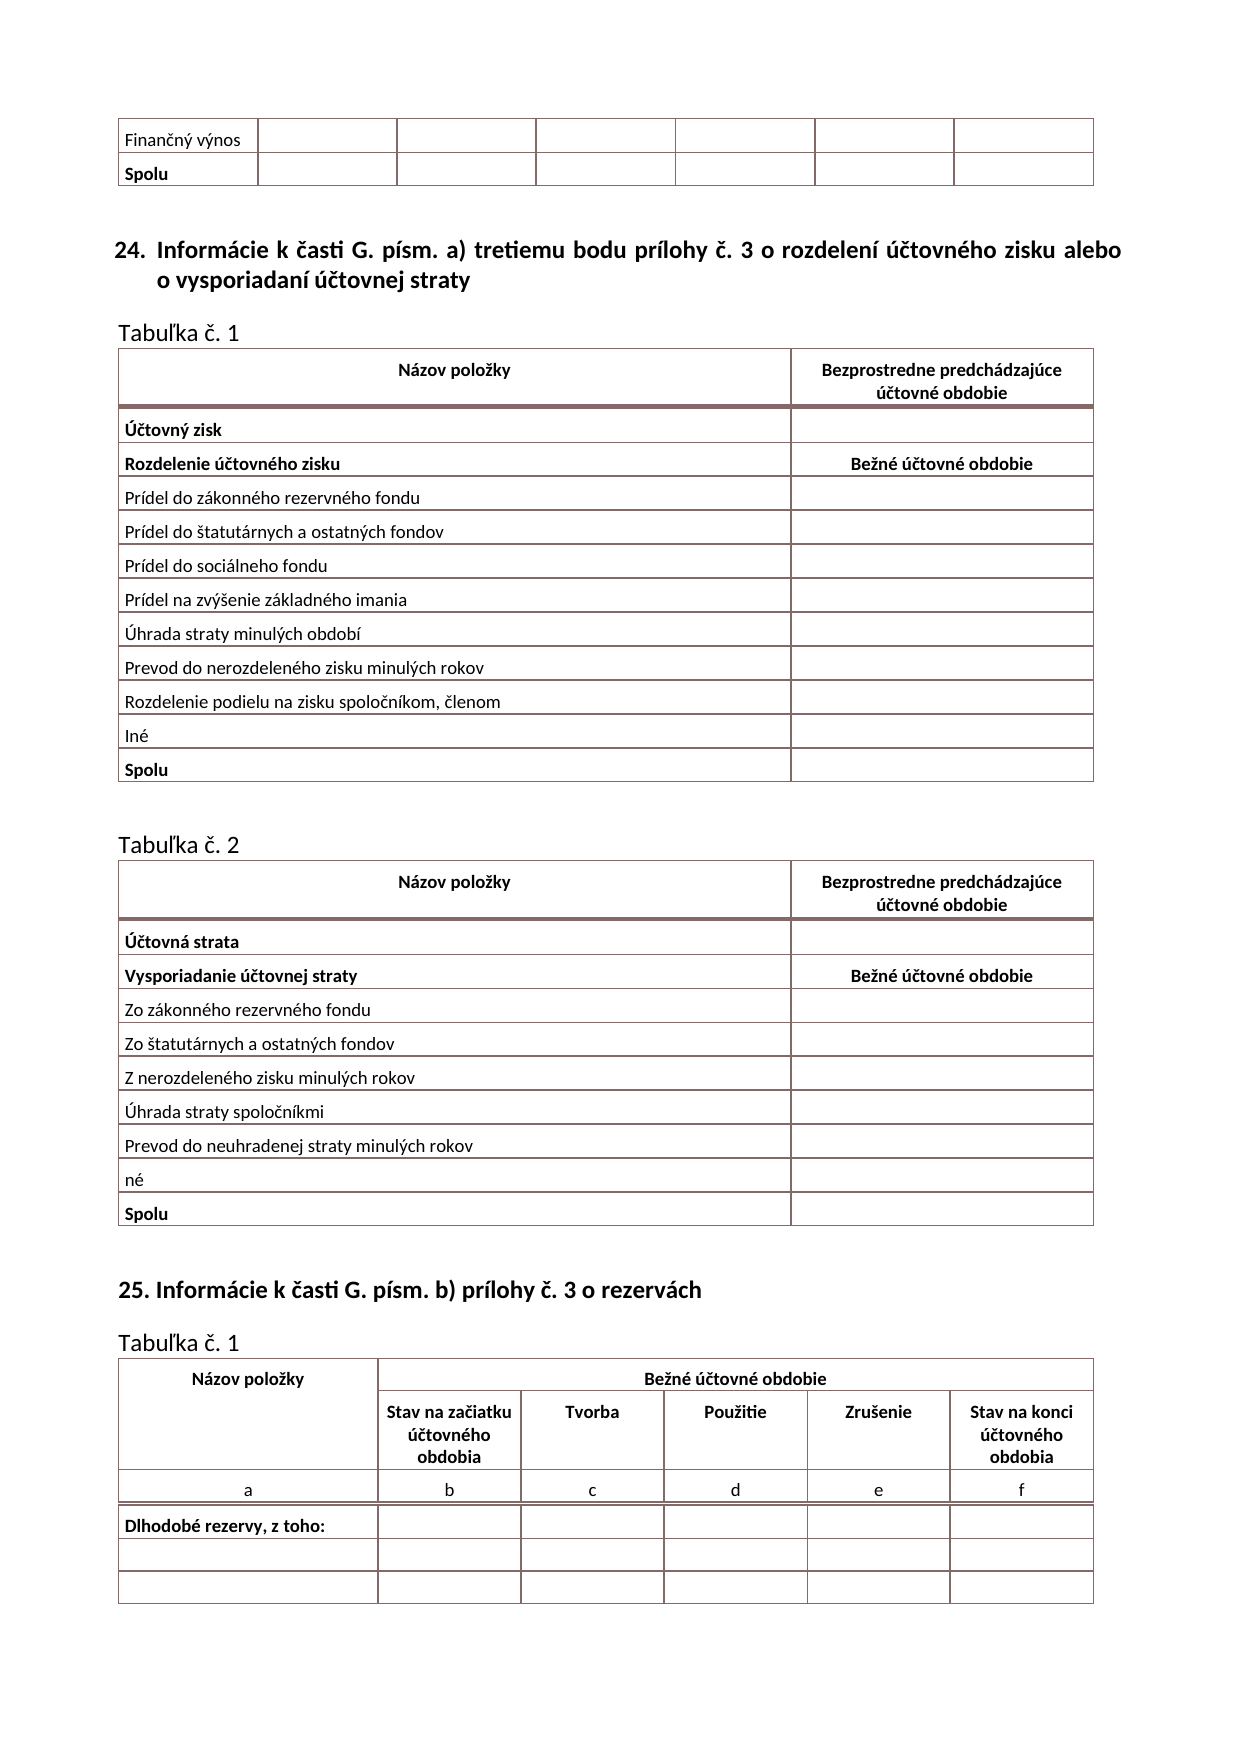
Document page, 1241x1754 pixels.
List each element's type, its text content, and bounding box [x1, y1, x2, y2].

text Tabuľka č. 1 [118, 318, 1122, 348]
text 25. Informácie k časti G. písm. b) prílohy č. 3 o rezervách [118, 1274, 1122, 1304]
table_cell Vysporiadanie účtovnej straty [119, 955, 790, 988]
text Tabuľka č. 1 [118, 1327, 1122, 1357]
text 24. Informácie k časti G. písm. a) tretiemu bodu prílohy č. 3 o rozdelení účtovného zisku alebo o vysporiadaní účtovnej straty [114, 234, 1122, 295]
table_cell Zo štatutárnych a ostatných fondov [119, 1023, 790, 1055]
table_cell Účtovná strata [119, 921, 790, 954]
table_cell [808, 1539, 949, 1570]
table_cell [259, 119, 396, 152]
table_cell [792, 579, 1093, 611]
table_cell Použitie [665, 1391, 807, 1469]
table_cell Spolu [119, 153, 257, 185]
table_cell [119, 1572, 377, 1603]
table_cell [665, 1539, 807, 1570]
table_cell Zo zákonného rezervného fondu [119, 989, 790, 1022]
table_cell [379, 1572, 520, 1603]
table_cell [808, 1572, 949, 1603]
table_header Názov položky [119, 861, 790, 917]
table_cell [792, 681, 1093, 713]
table_header Názov položky [119, 1359, 377, 1469]
table_cell Úhrada straty spoločníkmi [119, 1091, 790, 1123]
table_cell Bežné účtovné obdobie [792, 443, 1093, 475]
table_cell [379, 1539, 520, 1570]
table_cell Bežné účtovné obdobie [792, 955, 1093, 988]
table_cell [398, 153, 535, 185]
table_cell Zrušenie [808, 1391, 949, 1469]
table_cell [398, 119, 535, 152]
table_cell Účtovný zisk [119, 409, 790, 442]
table_cell [792, 989, 1093, 1022]
table_cell [119, 1539, 377, 1570]
table_cell c [522, 1470, 663, 1501]
table_cell [955, 153, 1093, 185]
table_cell Stav na konci účtovného obdobia [951, 1391, 1093, 1469]
table_cell [792, 647, 1093, 679]
table_cell Prídel do štatutárnych a ostatných fondov [119, 511, 790, 543]
table_cell [816, 153, 953, 185]
table_cell Dlhodobé rezervy, z toho: [119, 1506, 377, 1538]
table_cell [665, 1572, 807, 1603]
table_cell Finančný výnos [119, 119, 257, 152]
table_cell [676, 153, 814, 185]
table_cell [792, 1159, 1093, 1191]
table_cell Úhrada straty minulých období [119, 613, 790, 645]
table_cell Spolu [119, 1193, 790, 1225]
table_cell [792, 921, 1093, 954]
table_cell Prídel na zvýšenie základného imania [119, 579, 790, 611]
table_cell [792, 613, 1093, 645]
table_cell [792, 1193, 1093, 1225]
table_cell [816, 119, 953, 152]
table_cell [792, 409, 1093, 442]
table_cell [792, 477, 1093, 509]
table_cell [951, 1506, 1093, 1538]
table_cell [259, 153, 396, 185]
table_cell [792, 1023, 1093, 1055]
table_cell Iné [119, 715, 790, 747]
table_cell f [951, 1470, 1093, 1501]
table_cell Prídel do zákonného rezervného fondu [119, 477, 790, 509]
table_cell [808, 1506, 949, 1538]
table_cell b [379, 1470, 520, 1501]
table_header Názov položky [119, 349, 790, 404]
table_cell [665, 1506, 807, 1538]
table_cell d [665, 1470, 807, 1501]
table_cell né [119, 1159, 790, 1191]
table_header Bežné účtovné obdobie [379, 1359, 1093, 1390]
table_cell [522, 1572, 663, 1603]
table_cell a [119, 1470, 377, 1501]
table_cell [792, 545, 1093, 577]
table_cell e [808, 1470, 949, 1501]
table_cell [792, 1125, 1093, 1157]
table_cell Prevod do nerozdeleného zisku minulých rokov [119, 647, 790, 679]
table_cell Prídel do sociálneho fondu [119, 545, 790, 577]
table_cell Tvorba [522, 1391, 663, 1469]
table_cell [792, 511, 1093, 543]
table_cell [792, 1057, 1093, 1089]
table_cell [537, 119, 675, 152]
table_cell [522, 1539, 663, 1570]
table_cell [522, 1506, 663, 1538]
table_cell [792, 749, 1093, 781]
table_header Bezprostredne predchádzajúce účtovné obdobie [792, 349, 1093, 404]
table_cell [676, 119, 814, 152]
table_cell [951, 1572, 1093, 1603]
table_cell [951, 1539, 1093, 1570]
table_cell [537, 153, 675, 185]
table_cell Spolu [119, 749, 790, 781]
text Tabuľka č. 2 [118, 830, 1122, 860]
table_cell [792, 715, 1093, 747]
table_header Bezprostredne predchádzajúce účtovné obdobie [792, 861, 1093, 917]
table_cell Z nerozdeleného zisku minulých rokov [119, 1057, 790, 1089]
table_cell [792, 1091, 1093, 1123]
table_cell Prevod do neuhradenej straty minulých rokov [119, 1125, 790, 1157]
table_cell Rozdelenie účtovného zisku [119, 443, 790, 475]
table_cell [955, 119, 1093, 152]
table_cell Stav na začiatku účtovného obdobia [379, 1391, 520, 1469]
table_cell Rozdelenie podielu na zisku spoločníkom, členom [119, 681, 790, 713]
table_cell [379, 1506, 520, 1538]
